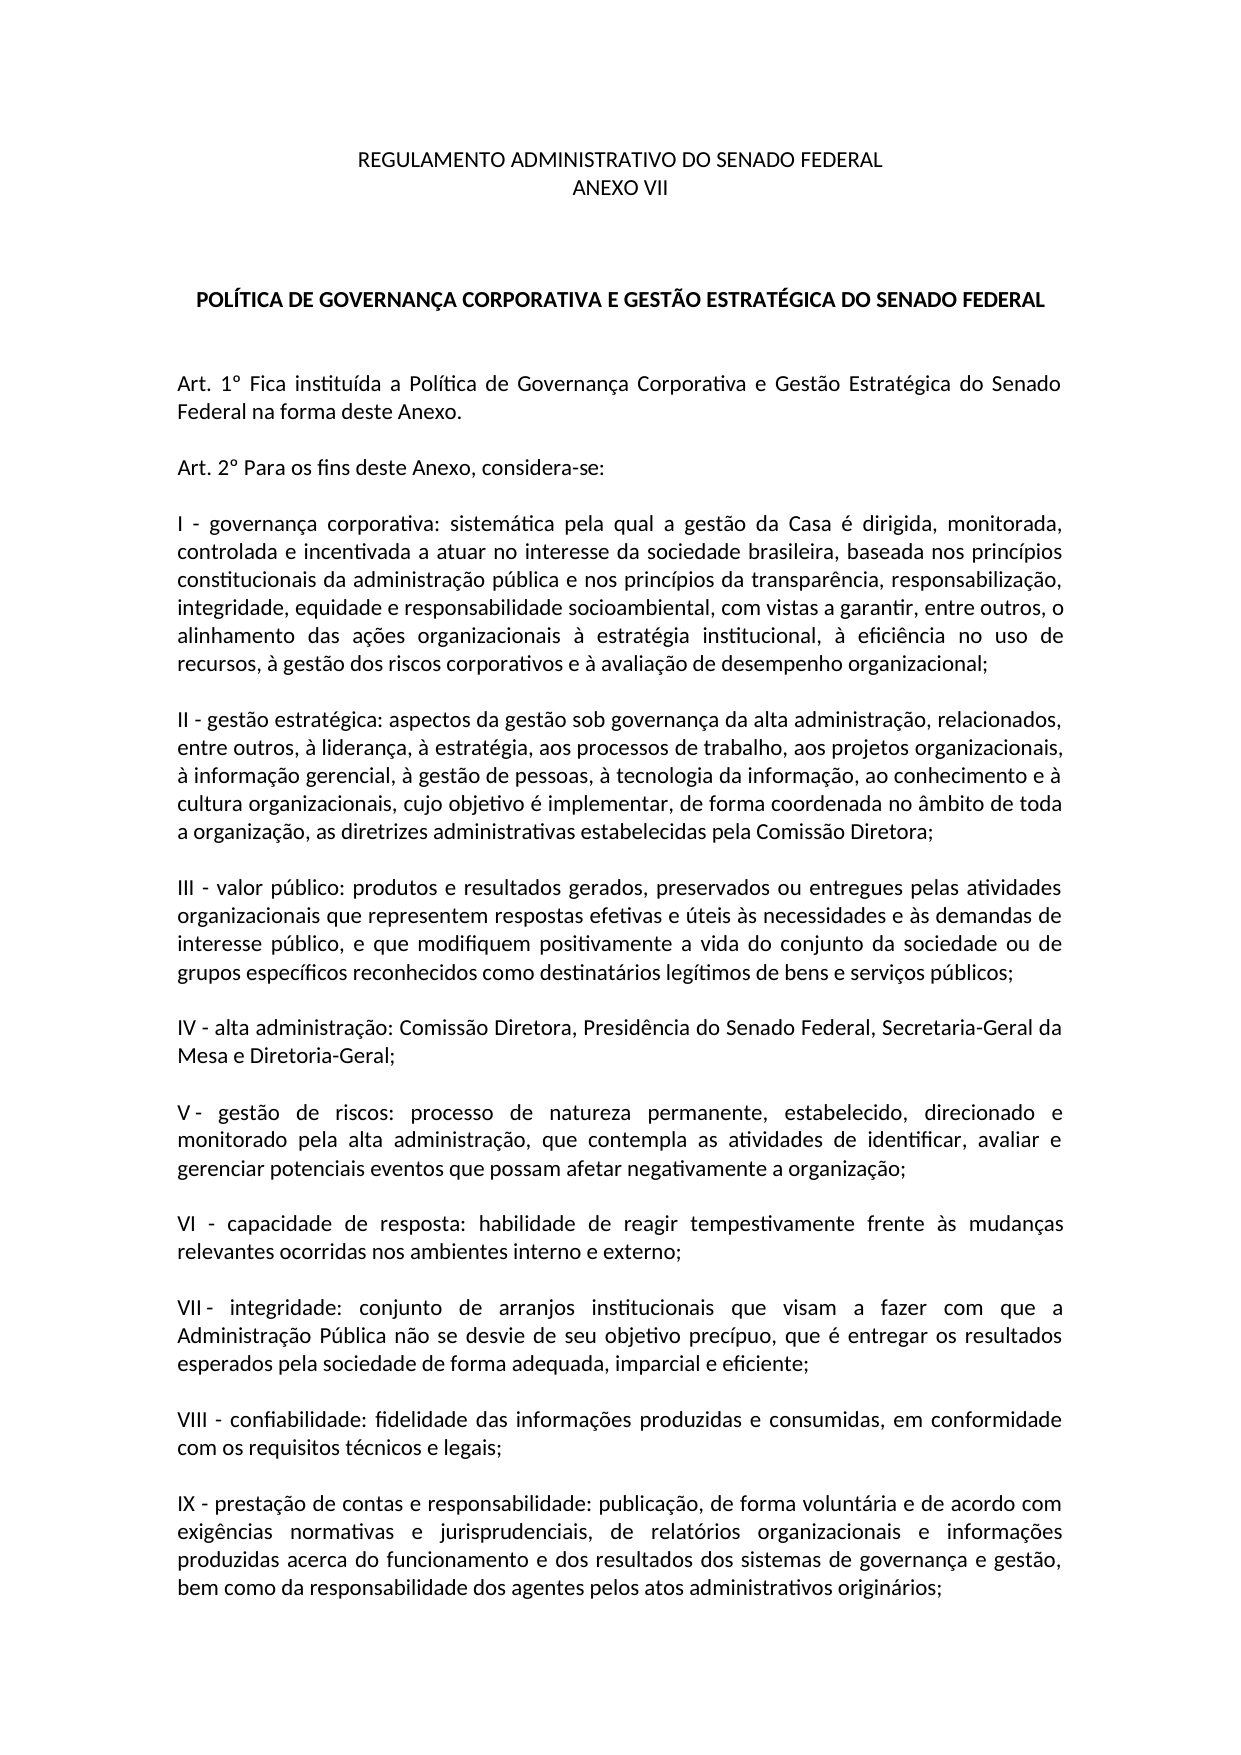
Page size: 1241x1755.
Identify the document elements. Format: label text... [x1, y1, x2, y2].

list - alta administração: Comissão Diretora, Presidência do Senado Federal, Secretaria-Geral da Mesa e Diretoria-Geral; [177, 1013, 1064, 1069]
list - confiabilidade: fidelidade das informações produzidas e consumidas, em conformidade com os requisitos técnicos e legais; [177, 1405, 1063, 1461]
text Art. 1º Fica instituída a Política de Governança Corporativa e Gestão Estratégica do Senado Federal na forma deste Anexo. [177, 370, 1063, 425]
list - gestão estratégica: aspectos da gestão sob governança da alta administração, relacionados, entre outros, à liderança, à estratégia, aos processos de trabalho, aos projetos organizacionais, à informação gerencial, à gestão de pessoas, à tecnologia da informação, ao conhecimento e à cultura organizacionais, cujo objetivo é implementar, de forma coordenada no âmbito de toda a organização, as diretrizes administrativas estabelecidas pela Comissão Diretora; [177, 705, 1064, 845]
text REGULAMENTO ADMINISTRATIVO DO SENADO FEDERAL ANEXO VII [329, 145, 912, 201]
list - prestação de contas e responsabilidade: publicação, de forma voluntária e de acordo com exigências normativas e jurisprudenciais, de relatórios organizacionais e informações produzidas acerca do funcionamento e dos resultados dos sistemas de governança e gestão, bem como da responsabilidade dos agentes pelos atos administrativos originários; [177, 1489, 1064, 1602]
list - governança corporativa: sistemática pela qual a gestão da Casa é dirigida, monitorada, controlada e incentivada a atuar no interesse da sociedade brasileira, baseada nos princípios constitucionais da administração pública e nos princípios da transparência, responsabilização, integridade, equidade e responsabilidade socioambiental, com vistas a garantir, entre outros, o alinhamento das ações organizacionais à estratégia institucional, à eficiência no uso de recursos, à gestão dos riscos corporativos e à avaliação de desempenho organizacional; [177, 509, 1064, 677]
text POLÍTICA DE GOVERNANÇA CORPORATIVA E GESTÃO ESTRATÉGICA DO SENADO FEDERAL [177, 286, 1064, 313]
list - valor público: produtos e resultados gerados, preservados ou entregues pelas atividades organizacionais que representem respostas efetivas e úteis às necessidades e às demandas de interesse público, e que modifiquem positivamente a vida do conjunto da sociedade ou de grupos específicos reconhecidos como destinatários legítimos de bens e serviços públicos; [177, 873, 1063, 986]
list - capacidade de resposta: habilidade de reagir tempestivamente frente às mudanças relevantes ocorridas nos ambientes interno e externo; [177, 1210, 1064, 1265]
text Art. 2º Para os fins deste Anexo, considera-se: [177, 453, 1078, 481]
list - integridade: conjunto de arranjos institucionais que visam a fazer com que a Administração Pública não se desvie de seu objetivo precípuo, que é entregar os resultados esperados pela sociedade de forma adequada, imparcial e eficiente; [177, 1293, 1064, 1377]
list - gestão de riscos: processo de natureza permanente, estabelecido, direcionado e monitorado pela alta administração, que contempla as atividades de identificar, avaliar e gerenciar potenciais eventos que possam afetar negativamente a organização; [177, 1098, 1064, 1182]
